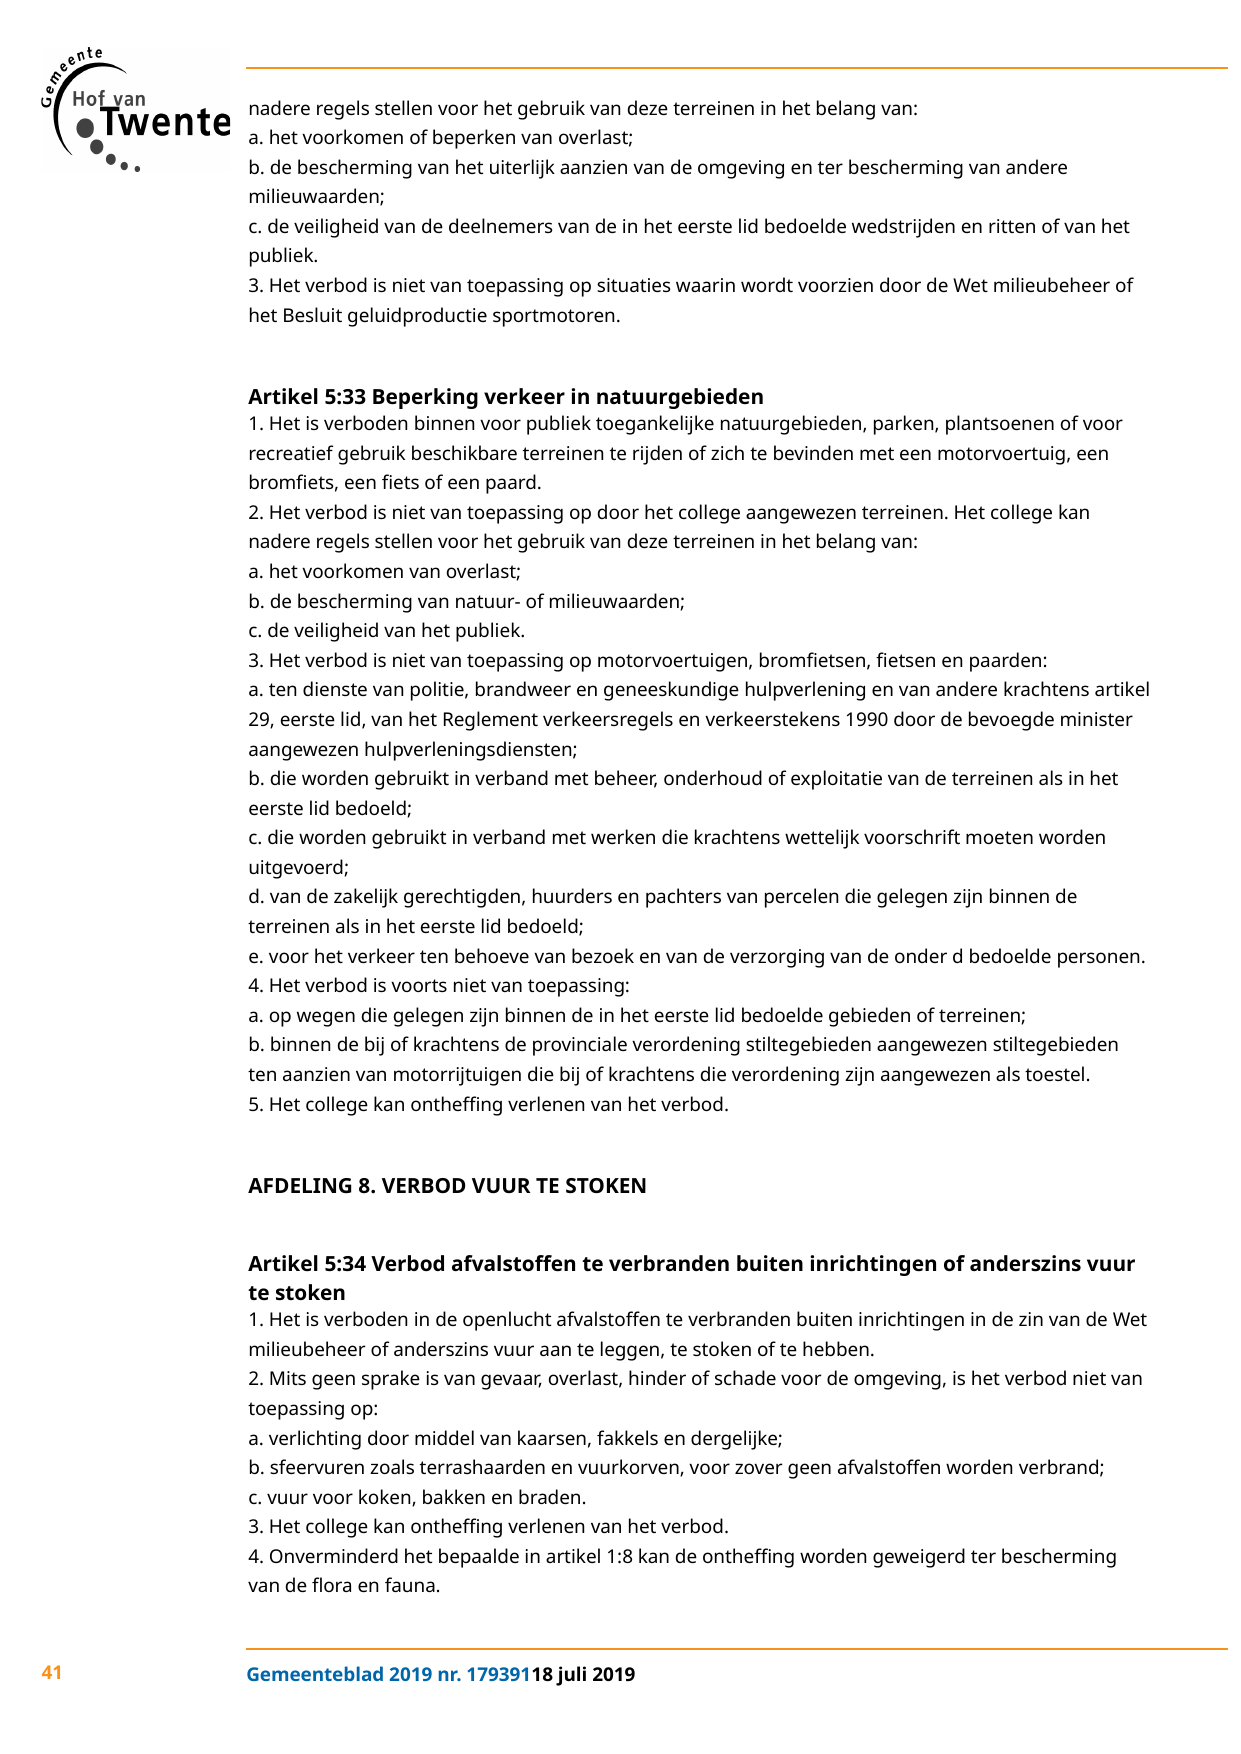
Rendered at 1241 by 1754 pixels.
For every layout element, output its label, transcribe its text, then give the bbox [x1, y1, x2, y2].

text Artikel 5:34 Verbod afvalstoffen te verbranden buiten inrichtingen of anderszins vuur te stoken [248, 1249, 1152, 1306]
text 1. Het is verboden binnen voor publiek toegankelijke natuurgebieden, parken, plantsoenen of voor recreatief gebruik beschikbare terreinen te rijden of zich te bevinden met een motorvoertuig, een bromfiets, een fiets of een paard. [248, 410, 1152, 495]
text b. sfeervuren zoals terrashaarden en vuurkorven, voor zover geen afvalstoffen worden verbrand; [248, 1454, 1152, 1480]
text c. de veiligheid van het publiek. [248, 617, 1152, 643]
text a. op wegen die gelegen zijn binnen de in het eerste lid bedoelde gebieden of terreinen; [248, 1002, 1152, 1028]
text c. die worden gebruikt in verband met werken die krachtens wettelijk voorschrift moeten worden uitgevoerd; [248, 824, 1152, 880]
text 4. Het verbod is voorts niet van toepassing: [248, 972, 1152, 998]
text nadere regels stellen voor het gebruik van deze terreinen in het belang van: [248, 95, 1152, 121]
text b. de bescherming van natuur- of milieuwaarden; [248, 588, 1152, 613]
text 2. Mits geen sprake is van gevaar, overlast, hinder of schade voor de omgeving, is het verbod niet van toepassing op: [248, 1366, 1152, 1421]
text a. verlichting door middel van kaarsen, fakkels en dergelijke; [248, 1425, 1152, 1451]
text e. voor het verkeer ten behoeve van bezoek en van de verzorging van de onder d bedoelde personen. [248, 943, 1152, 968]
text 2. Het verbod is niet van toepassing op door het college aangewezen terreinen. Het college kan nadere regels stellen voor het gebruik van deze terreinen in het belang van: [248, 499, 1152, 554]
text 5. Het college kan ontheffing verlenen van het verbod. [248, 1091, 1152, 1116]
text c. de veiligheid van de deelnemers van de in het eerste lid bedoelde wedstrijden en ritten of van het publiek. [248, 213, 1152, 268]
text b. binnen de bij of krachtens de provinciale verordening stiltegebieden aangewezen stiltegebieden ten aanzien van motorrijtuigen die bij of krachtens die verordening zijn aangewezen als toestel. [248, 1032, 1152, 1087]
text b. de bescherming van het uiterlijk aanzien van de omgeving en ter bescherming van andere milieuwaarden; [248, 154, 1152, 209]
text c. vuur voor koken, bakken en braden. [248, 1484, 1152, 1510]
text 1. Het is verboden in de openlucht afvalstoffen te verbranden buiten inrichtingen in de zin van de Wet milieubeheer of anderszins vuur aan te leggen, te stoken of te hebben. [248, 1306, 1152, 1362]
text 4. Onverminderd het bepaalde in artikel 1:8 kan de ontheffing worden geweigerd ter bescherming van de flora en fauna. [248, 1543, 1152, 1598]
text AFDELING 8. VERBOD VUUR TE STOKEN [248, 1171, 1152, 1199]
text d. van de zakelijk gerechtigden, huurders en pachters van percelen die gelegen zijn binnen de terreinen als in het eerste lid bedoeld; [248, 884, 1152, 939]
text a. het voorkomen van overlast; [248, 558, 1152, 584]
text a. het voorkomen of beperken van overlast; [248, 124, 1152, 150]
text Artikel 5:33 Beperking verkeer in natuurgebieden [248, 382, 1152, 410]
text 3. Het verbod is niet van toepassing op motorvoertuigen, bromfietsen, fietsen en paarden: [248, 647, 1152, 673]
text a. ten dienste van politie, brandweer en geneeskundige hulpverlening en van andere krachtens artikel 29, eerste lid, van het Reglement verkeersregels en verkeerstekens 1990 door de bevoegde minister aangewezen hulpverleningsdiensten; [248, 677, 1152, 761]
text b. die worden gebruikt in verband met beheer, onderhoud of exploitatie van de terreinen als in het eerste lid bedoeld; [248, 765, 1152, 821]
text 3. Het verbod is niet van toepassing op situaties waarin wordt voorzien door de Wet milieubeheer of het Besluit geluidproductie sportmotoren. [248, 272, 1152, 328]
picture [41, 47, 231, 172]
text 3. Het college kan ontheffing verlenen van het verbod. [248, 1513, 1152, 1539]
